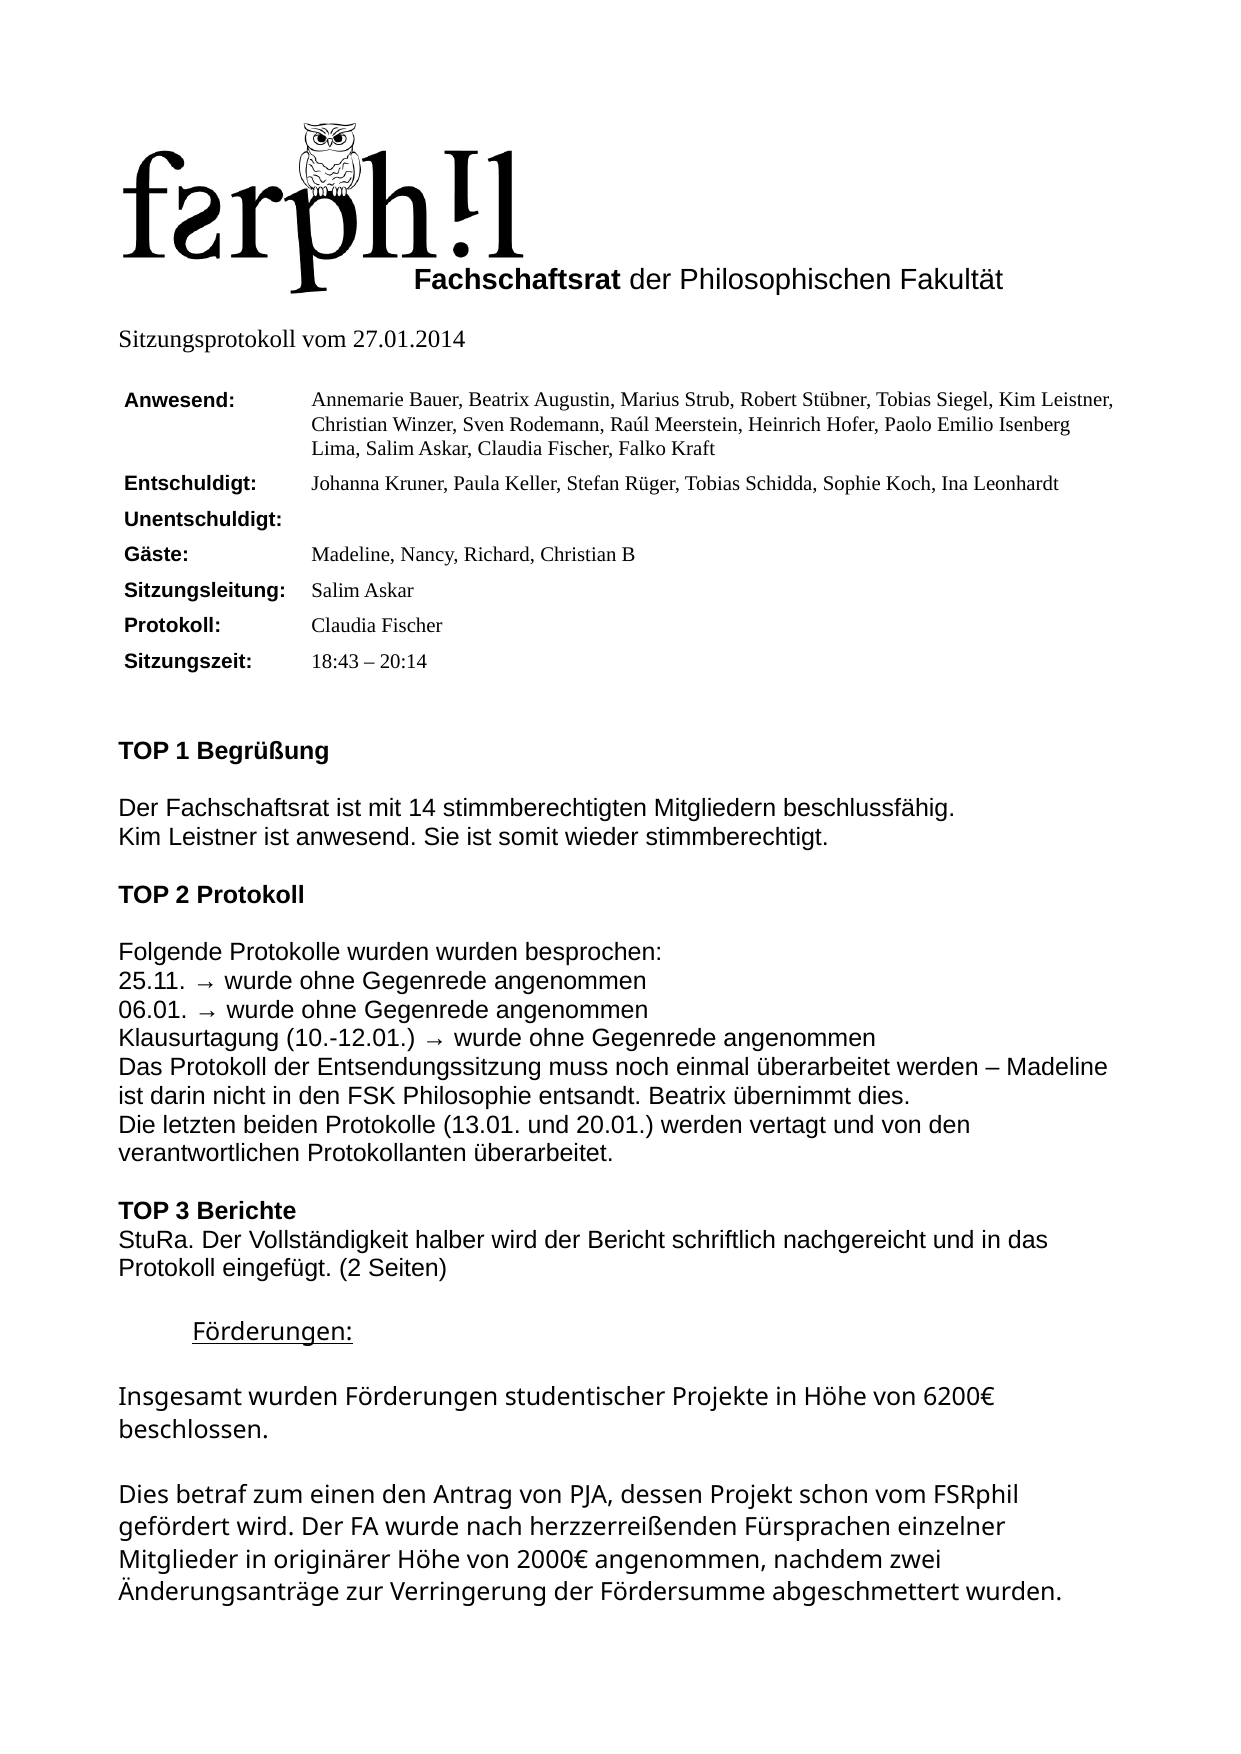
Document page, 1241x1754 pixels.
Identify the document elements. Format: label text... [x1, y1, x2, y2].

text Folgende Protokolle wurden wurden besprochen: [118, 937, 1122, 966]
text Der Fachschaftsrat ist mit 14 stimmberechtigten Mitgliedern beschlussfähig. [118, 793, 1122, 822]
text TOP 1 Begrüßung [118, 736, 1122, 765]
text StuRa. Der Vollständigkeit halber wird der Bericht schriftlich nachgereicht und in das Protokoll eingefügt. (2 Seiten) [118, 1225, 1122, 1282]
picture [118, 118, 525, 296]
text TOP 3 Berichte [118, 1196, 1122, 1225]
table_cell Salim Askar [306, 572, 1123, 607]
text Das Protokoll der Entsendungssitzung muss noch einmal überarbeitet werden – Madeline ist darin nicht in den FSK Philosophie entsandt. Beatrix übernimmt dies. [118, 1052, 1122, 1110]
text 06.01. → wurde ohne Gegenrede angenommen [118, 995, 1122, 1023]
table_cell Sitzungszeit: [118, 643, 306, 678]
text Die letzten beiden Protokolle (13.01. und 20.01.) werden vertagt und von den verantwortlichen Protokollanten überarbeitet. [118, 1110, 1122, 1167]
table_cell Claudia Fischer [306, 608, 1123, 643]
table_cell Johanna Kruner, Paula Keller, Stefan Rüger, Tobias Schidda, Sophie Koch, Ina Leonhardt [306, 465, 1123, 501]
text Fachschaftsrat der Philosophischen Fakultät [525, 262, 1122, 295]
text Klausurtagung (10.-12.01.) → wurde ohne Gegenrede angenommen [118, 1023, 1122, 1052]
text Insgesamt wurden Förderungen studentischer Projekte in Höhe von 6200€ beschlossen. [118, 1380, 1122, 1445]
table_cell Entschuldigt: [118, 465, 306, 501]
table_cell Protokoll: [118, 608, 306, 643]
text 25.11. → wurde ohne Gegenrede angenommen [118, 966, 1122, 995]
table_header Annemarie Bauer, Beatrix Augustin, Marius Strub, Robert Stübner, Tobias Siegel, Kim Leistner, Christian Winzer, Sven Rodemann, Raúl Meerstein, Heinrich Hofer, Paolo Emilio Isenberg Lima, Salim Askar, Claudia Fischer, Falko Kraft [306, 382, 1123, 465]
table_cell Unentschuldigt: [118, 501, 306, 536]
table_cell [306, 501, 1123, 536]
table_cell 18:43 – 20:14 [306, 643, 1123, 678]
table_cell Madeline, Nancy, Richard, Christian B [306, 536, 1123, 572]
text Sitzungsprotokoll vom 27.01.2014 [118, 324, 1122, 353]
text Kim Leistner ist anwesend. Sie ist somit wieder stimmberechtigt. [118, 822, 1122, 851]
text TOP 2 Protokoll [118, 880, 1122, 908]
table_header Anwesend: [118, 382, 306, 465]
table_cell Sitzungsleitung: [118, 572, 306, 607]
text Dies betraf zum einen den Antrag von PJA, dessen Projekt schon vom FSRphil gefördert wird. Der FA wurde nach herzzerreißenden Fürsprachen einzelner Mitglieder in originärer Höhe von 2000€ angenommen, nachdem zwei Änderungsanträge zur Verringerung der Fördersumme abgeschmettert wurden. [118, 1477, 1122, 1607]
text Förderungen: [118, 1315, 1122, 1347]
table_cell Gäste: [118, 536, 306, 572]
